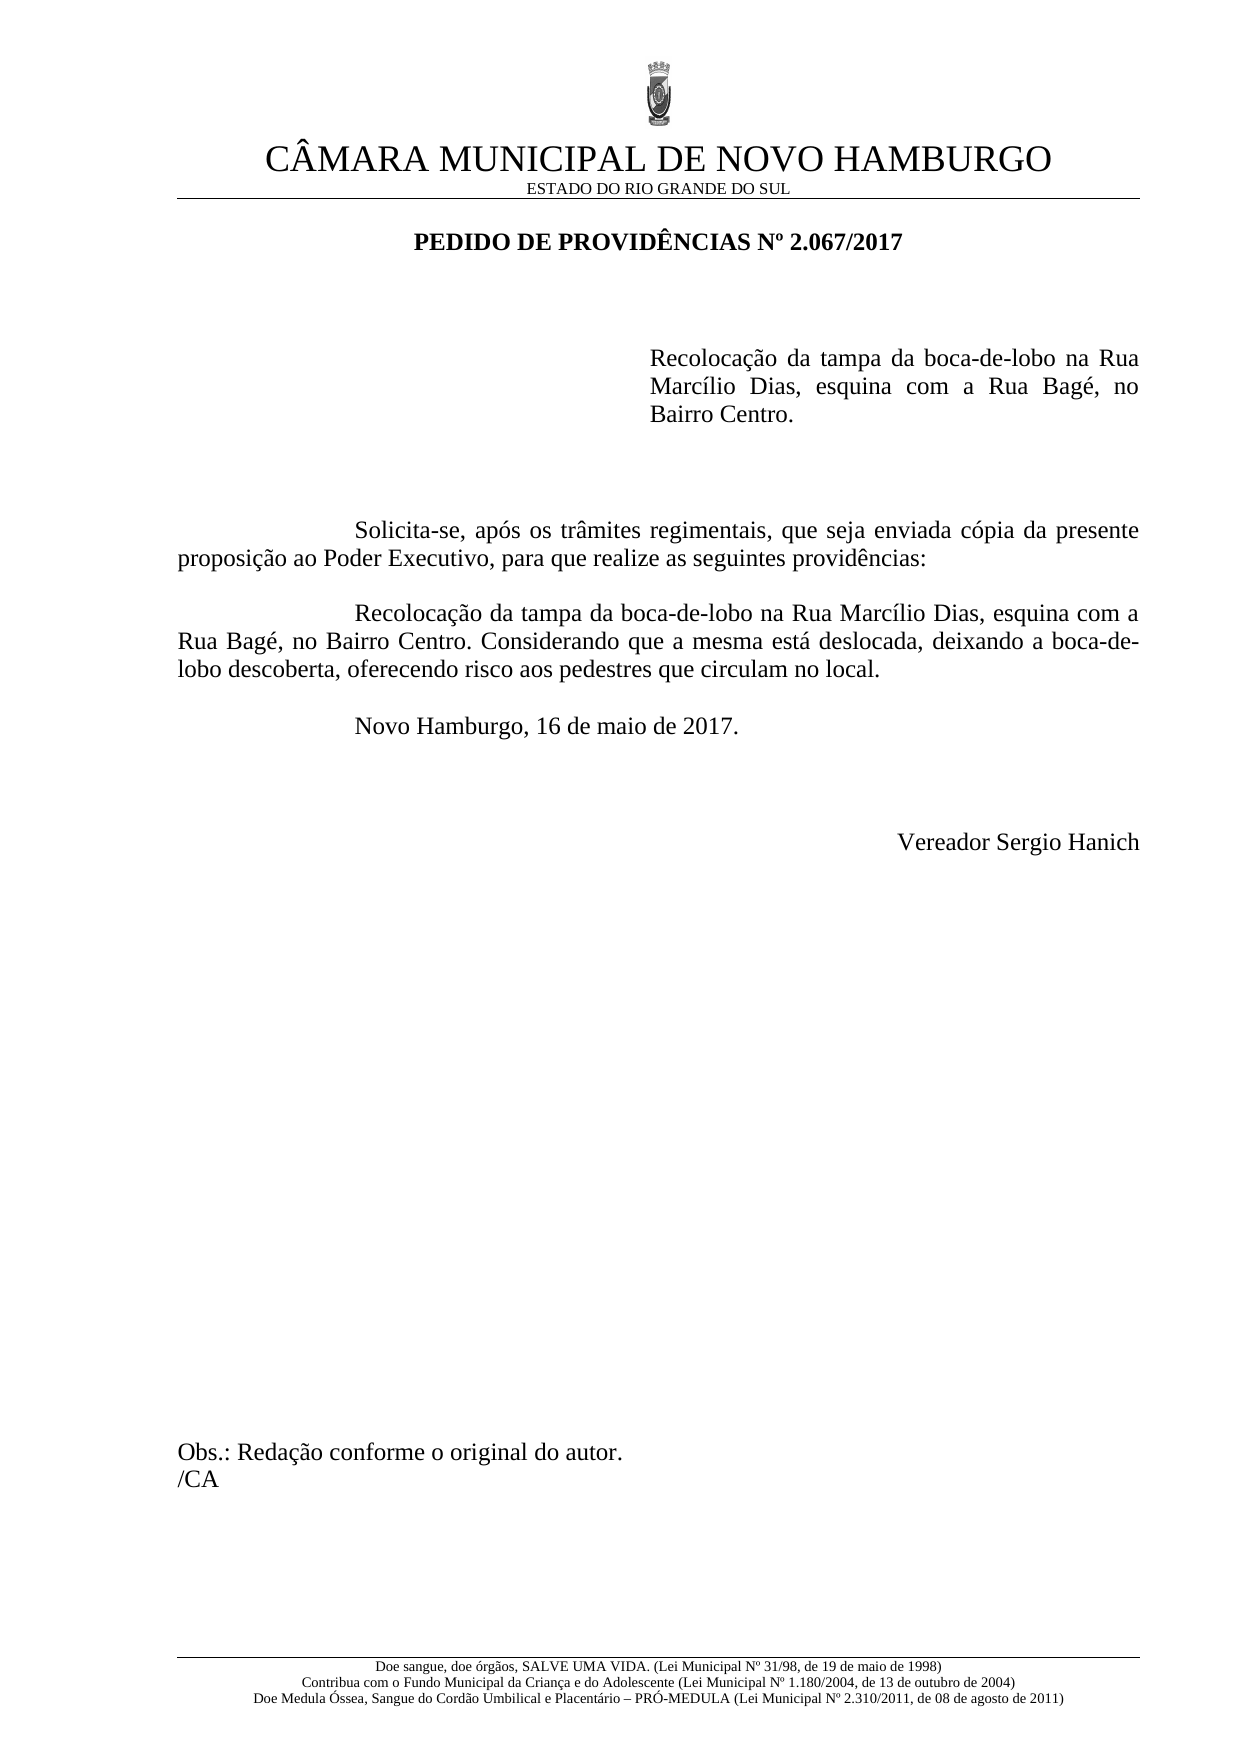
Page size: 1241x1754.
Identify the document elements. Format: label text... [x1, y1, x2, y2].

text /CA [177, 1466, 1140, 1493]
text Recolocação da tampa da boca-de-lobo na Rua Marcílio Dias, esquina com a Rua Bagé, no Bairro Centro. Considerando que a mesma está deslocada, deixando a boca-de-lobo descoberta, oferecendo risco aos pedestres que circulam no local. [177, 599, 1140, 682]
text PEDIDO DE PROVIDÊNCIAS Nº 2.067/2017 [177, 228, 1140, 256]
text Novo Hamburgo, 16 de maio de 2017. [177, 712, 1140, 740]
text Solicita-se, após os trâmites regimentais, que seja enviada cópia da presente proposição ao Poder Executivo, para que realize as seguintes providências: [177, 516, 1140, 572]
text Vereador Sergio Hanich [177, 828, 1140, 856]
text Obs.: Redação conforme o original do autor. [177, 1438, 1140, 1466]
text Recolocação da tampa da boca-de-lobo na Rua Marcílio Dias, esquina com a Rua Bagé, no Bairro Centro. [649, 344, 1140, 428]
